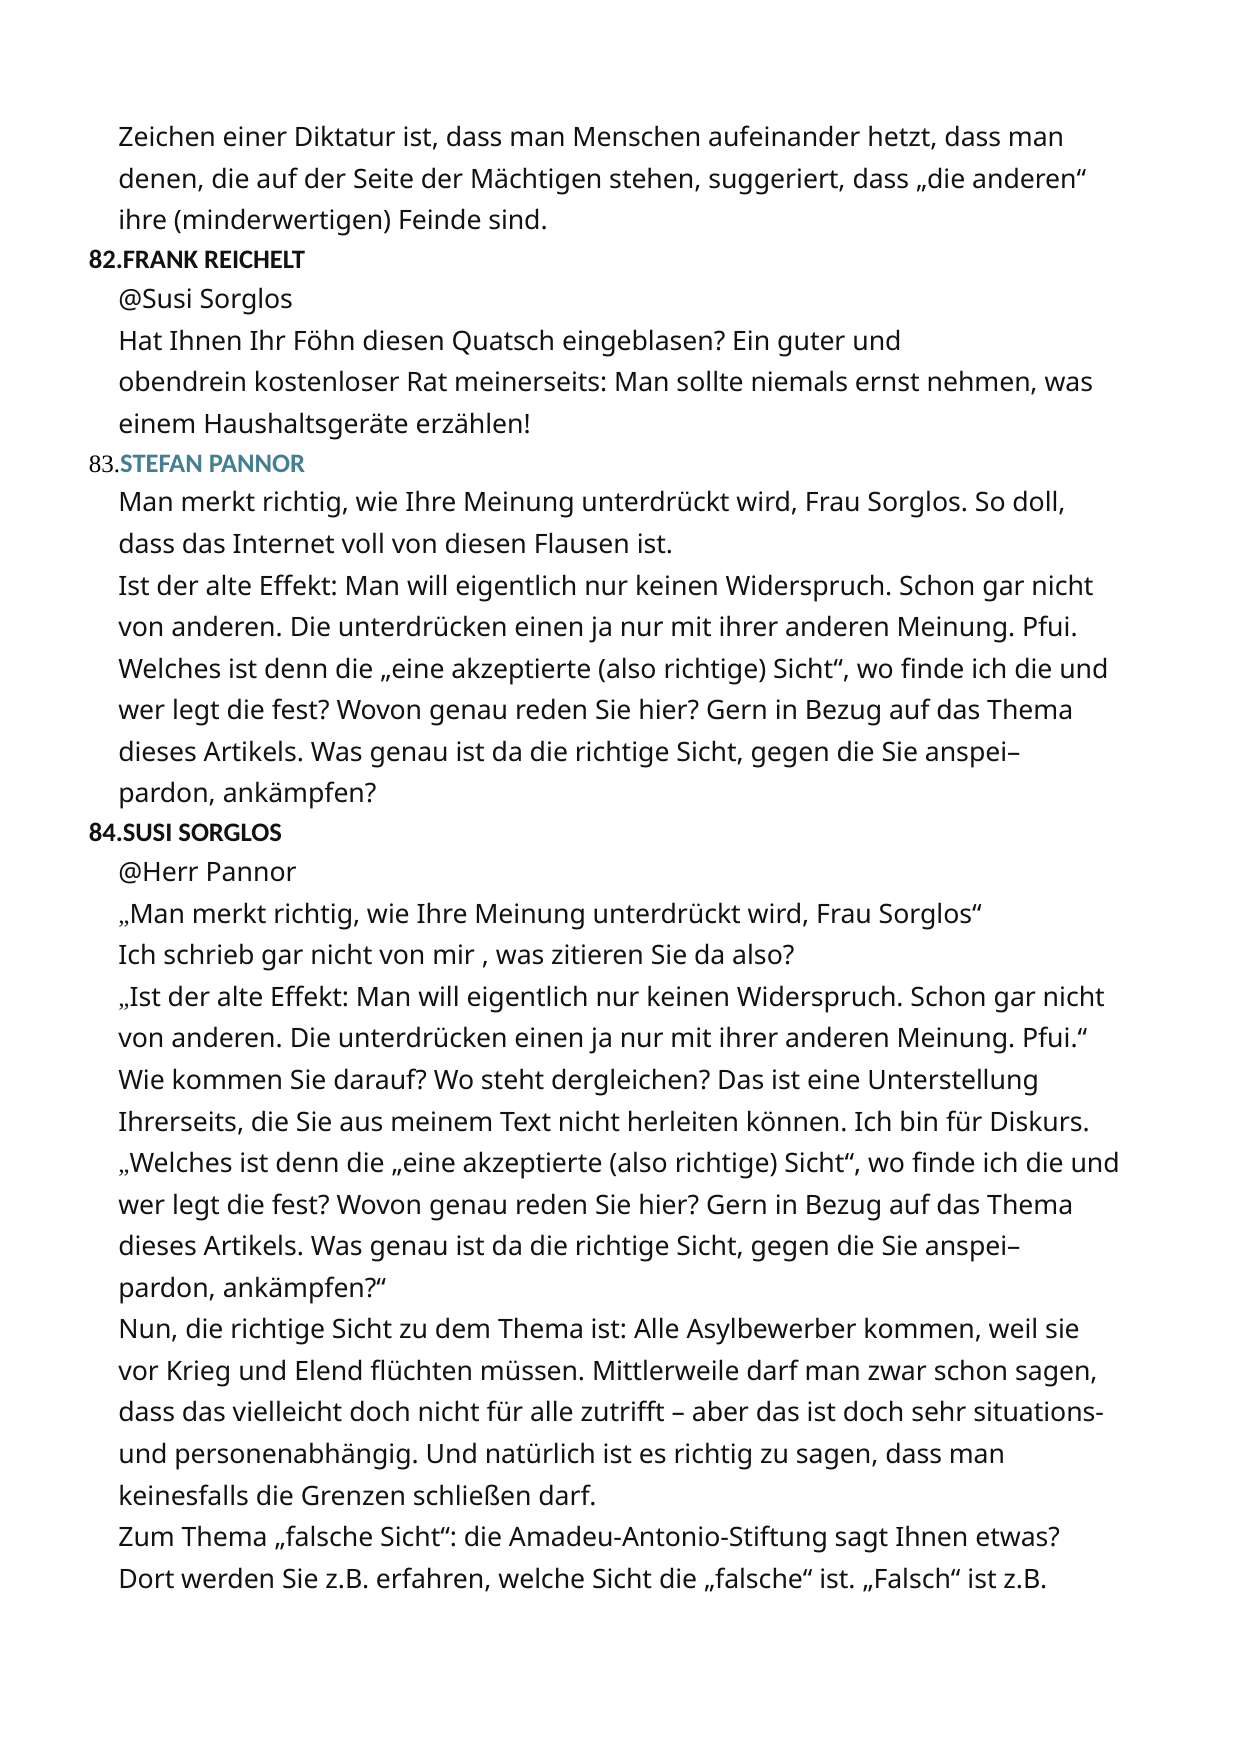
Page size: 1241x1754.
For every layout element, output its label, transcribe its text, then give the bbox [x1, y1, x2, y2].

list Ist der alte Effekt: Man will eigentlich nur keinen Widerspruch. Schon gar nicht von anderen. Die unterdrücken einen ja nur mit ihrer anderen Meinung. Pfui. [118, 567, 1122, 644]
list STEFAN PANNOR [118, 446, 1122, 479]
list FRANK REICHELT [118, 243, 1122, 275]
list SUSI SORGLOS [118, 816, 1122, 848]
list Zum Thema „falsche Sicht“: die Amadeu-Antonio-Stiftung sagt Ihnen etwas? Dort werden Sie z.B. erfahren, welche Sicht die „falsche“ ist. „Falsch“ ist z.B. [118, 1518, 1122, 1596]
list Wie kommen Sie darauf? Wo steht dergleichen? Das ist eine Unterstellung Ihrerseits, die Sie aus meinem Text nicht herleiten können. Ich bin für Diskurs. [118, 1061, 1122, 1139]
list Welches ist denn die „eine akzeptierte (also richtige) Sicht“, wo finde ich die und wer legt die fest? Wovon genau reden Sie hier? Gern in Bezug auf das Thema dieses Artikels. Was genau ist da die richtige Sicht, gegen die Sie anspei– pardon, ankämpfen? [118, 650, 1122, 811]
list Nun, die richtige Sicht zu dem Thema ist: Alle Asylbewerber kommen, weil sie vor Krieg und Elend flüchten müssen. Mittlerweile darf man zwar schon sagen, dass das vielleicht doch nicht für alle zutrifft – aber das ist doch sehr situations- und personenabhängig. Und natürlich ist es richtig zu sagen, dass man keinesfalls die Grenzen schließen darf. [118, 1310, 1122, 1513]
list „Man merkt richtig, wie Ihre Meinung unterdrückt wird, Frau Sorglos“ [118, 895, 1122, 931]
list Man merkt richtig, wie Ihre Meinung unterdrückt wird, Frau Sorglos. So doll, dass das Internet voll von diesen Flausen ist. [118, 483, 1122, 561]
list @Herr Pannor [118, 853, 1122, 889]
list „Welches ist denn die „eine akzeptierte (also richtige) Sicht“, wo finde ich die und wer legt die fest? Wovon genau reden Sie hier? Gern in Bezug auf das Thema dieses Artikels. Was genau ist da die richtige Sicht, gegen die Sie anspei– pardon, ankämpfen?“ [118, 1144, 1122, 1305]
list Ich schrieb gar nicht von mir , was zitieren Sie da also? [118, 936, 1122, 972]
list @Susi Sorglos Hat Ihnen Ihr Föhn diesen Quatsch eingeblasen? Ein guter und obendrein kostenloser Rat meinerseits: Man sollte niemals ernst nehmen, was einem Haushaltsgeräte erzählen! [118, 280, 1122, 441]
list „Ist der alte Effekt: Man will eigentlich nur keinen Widerspruch. Schon gar nicht von anderen. Die unterdrücken einen ja nur mit ihrer anderen Meinung. Pfui.“ [118, 978, 1122, 1056]
list Zeichen einer Diktatur ist, dass man Menschen aufeinander hetzt, dass man denen, die auf der Seite der Mächtigen stehen, suggeriert, dass „die anderen“ ihre (minderwertigen) Feinde sind. [118, 118, 1122, 237]
